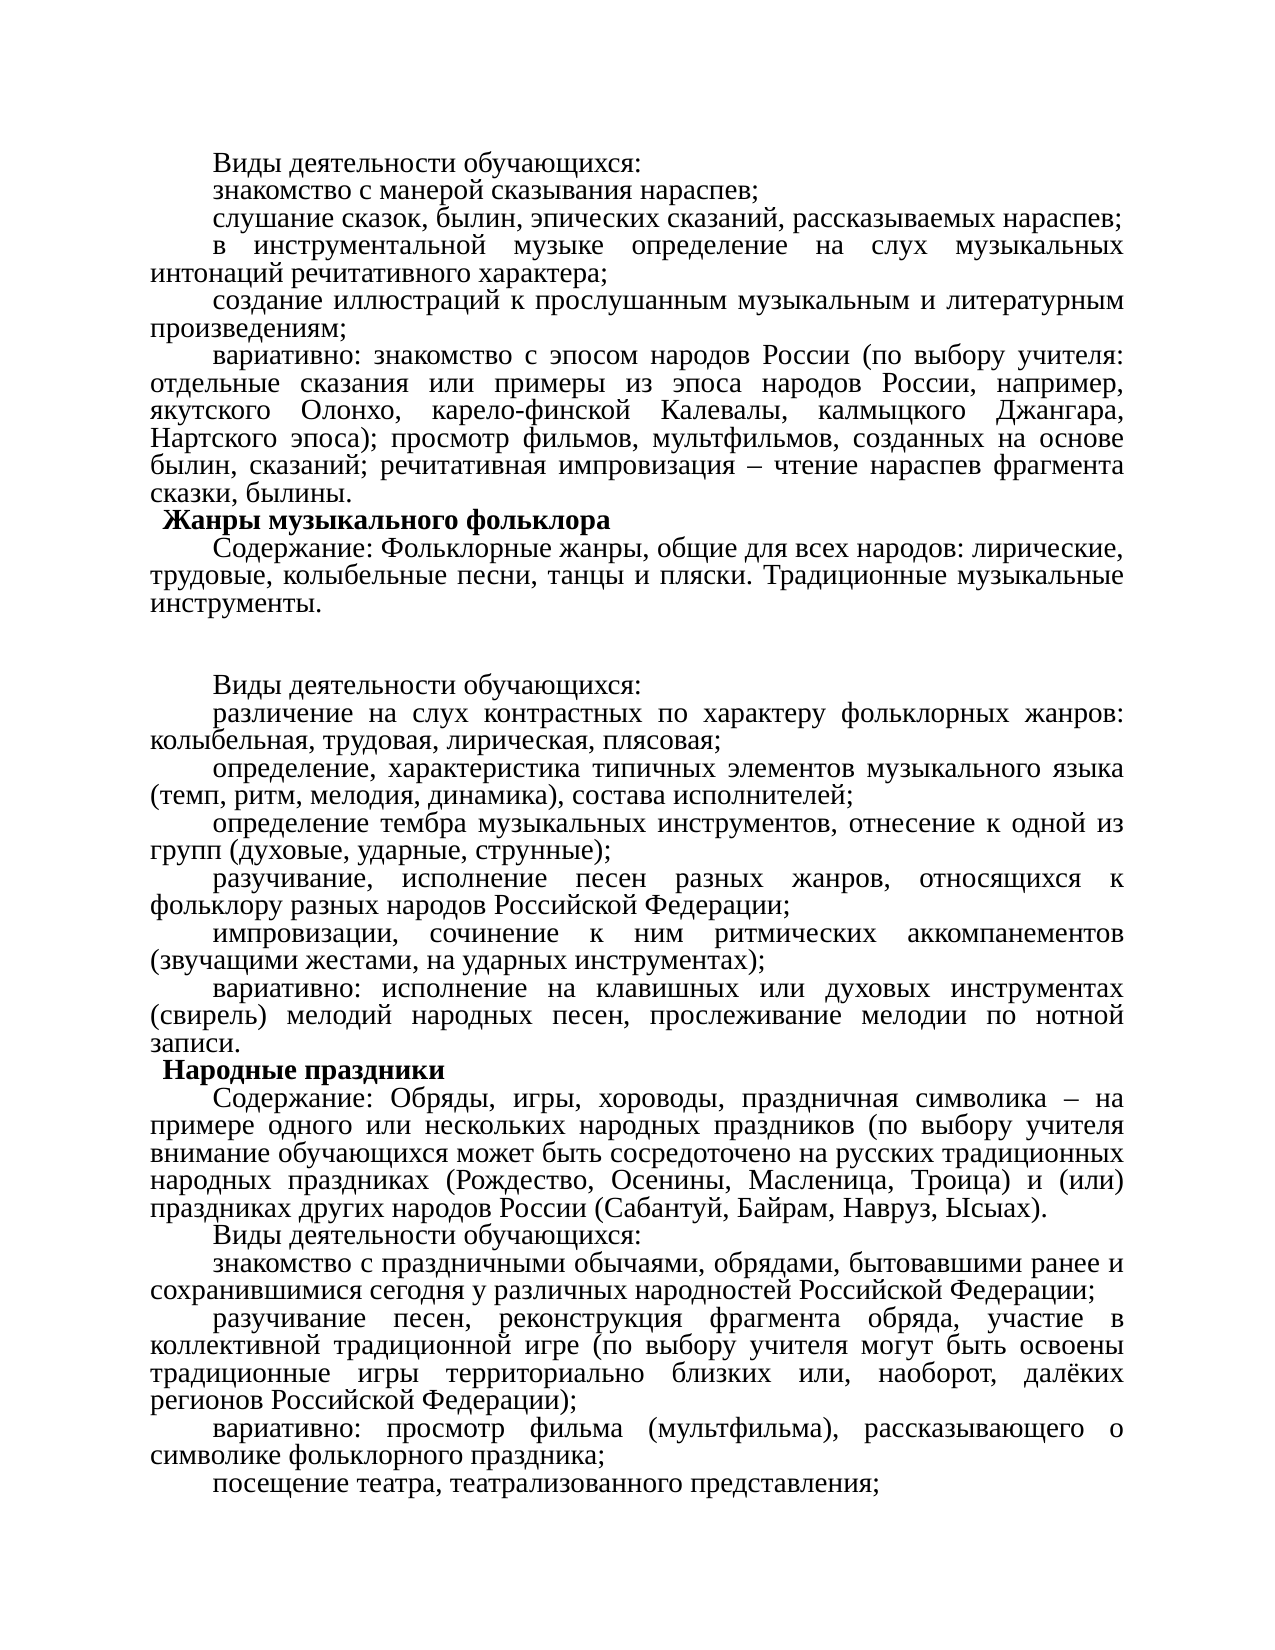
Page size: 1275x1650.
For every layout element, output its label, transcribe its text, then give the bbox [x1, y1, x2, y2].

text Содержание: Фольклорные жанры, общие для всех народов: лирические, трудовые, колыбельные песни, танцы и пляски. Традиционные музыкальные инструменты. [150, 535, 1125, 617]
text Виды деятельности обучающихся: [150, 672, 1125, 700]
text вариативно: исполнение на клавишных или духовых инструментах (свирель) мелодий народных песен, прослеживание мелодии по нотной записи. [150, 975, 1125, 1057]
text вариативно: просмотр фильма (мультфильма), рассказывающего о символике фольклорного праздника; [150, 1415, 1125, 1470]
text вариативно: знакомство с эпосом народов России (по выбору учителя: отдельные сказания или примеры из эпоса народов России, например, якутского Олонхо, карело-финской Калевалы, калмыцкого Джангара, Нартского эпоса); просмотр фильмов, мультфильмов, созданных на основе былин, сказаний; речитативная импровизация – чтение нараспев фрагмента сказки, былины. [150, 342, 1125, 507]
text Виды деятельности обучающихся: [150, 1222, 1125, 1250]
text определение тембра музыкальных инструментов, отнесение к одной из групп (духовые, ударные, струнные); [150, 810, 1125, 865]
text знакомство с праздничными обычаями, обрядами, бытовавшими ранее и сохранившимися сегодня у различных народностей Российской Федерации; [150, 1250, 1125, 1305]
text создание иллюстраций к прослушанным музыкальным и литературным произведениям; [150, 287, 1125, 342]
text Виды деятельности обучающихся: [150, 150, 1125, 177]
text Народные праздники [162, 1057, 1125, 1085]
text Содержание: Обряды, игры, хороводы, праздничная символика – на примере одного или нескольких народных праздников (по выбору учителя внимание обучающихся может быть сосредоточено на русских традиционных народных праздниках (Рождество, Осенины, Масленица, Троица) и (или) праздниках других народов России (Сабантуй, Байрам, Навруз, Ысыах). [150, 1085, 1125, 1222]
text знакомство с манерой сказывания нараспев; [150, 177, 1125, 205]
text слушание сказок, былин, эпических сказаний, рассказываемых нараспев; [150, 205, 1125, 232]
text посещение театра, театрализованного представления; [150, 1470, 1125, 1497]
text различение на слух контрастных по характеру фольклорных жанров: колыбельная, трудовая, лирическая, плясовая; [150, 700, 1125, 755]
text импровизации, сочинение к ним ритмических аккомпанементов (звучащими жестами, на ударных инструментах); [150, 920, 1125, 975]
text разучивание песен, реконструкция фрагмента обряда, участие в коллективной традиционной игре (по выбору учителя могут быть освоены традиционные игры территориально близких или, наоборот, далёких регионов Российской Федерации); [150, 1305, 1125, 1415]
text разучивание, исполнение песен разных жанров, относящихся к фольклору разных народов Российской Федерации; [150, 865, 1125, 920]
text в инструментальной музыке определение на слух музыкальных интонаций речитативного характера; [150, 232, 1125, 287]
text Жанры музыкального фольклора [162, 507, 1125, 535]
text определение, характеристика типичных элементов музыкального языка (темп, ритм, мелодия, динамика), состава исполнителей; [150, 755, 1125, 810]
